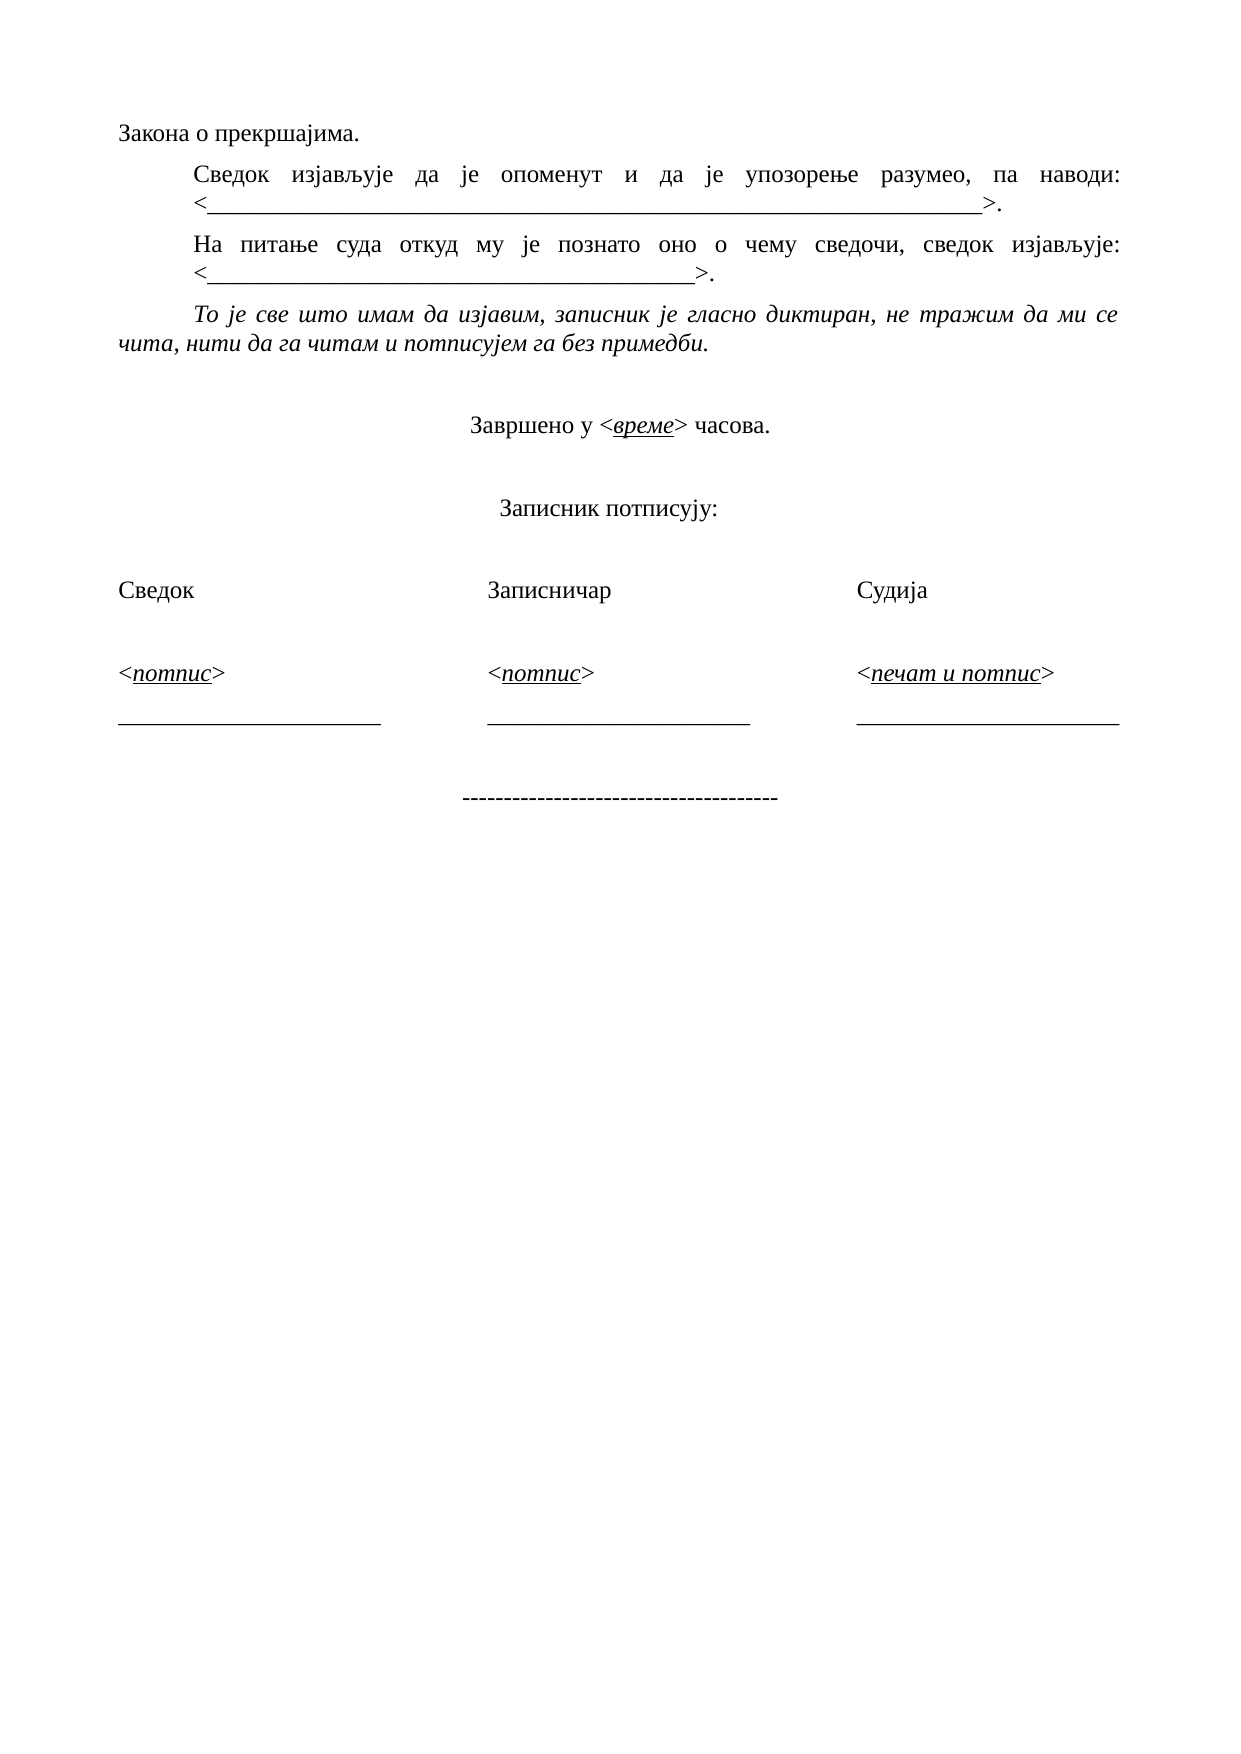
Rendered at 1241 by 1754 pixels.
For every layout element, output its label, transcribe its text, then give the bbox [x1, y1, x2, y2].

text Сведок изјављује да је опоменут и да је упозорење разумео, па наводи: <______________________________________________________________>. [193, 159, 1122, 217]
text Записник потписују: [193, 493, 1122, 522]
text То је све што имам да изјавим, записник је гласно диктиран, не тражим да ми се чита, нити да га читам и потписујем га без примедби. [118, 299, 1122, 357]
text Сведок Записничар Судија [118, 576, 1122, 604]
text Закона о прекршајима. [118, 118, 1122, 147]
text <потпис> <потпис> <печат и потпис> [118, 658, 1122, 687]
text -------------------------------------- [118, 782, 1122, 811]
text _____________________ _____________________ _____________________ [118, 699, 1122, 728]
text Завршено у <време> часова. [118, 411, 1122, 439]
text На питање суда откуд му је познато оно о чему сведочи, сведок изјављује: <_______________________________________>. [193, 229, 1122, 287]
